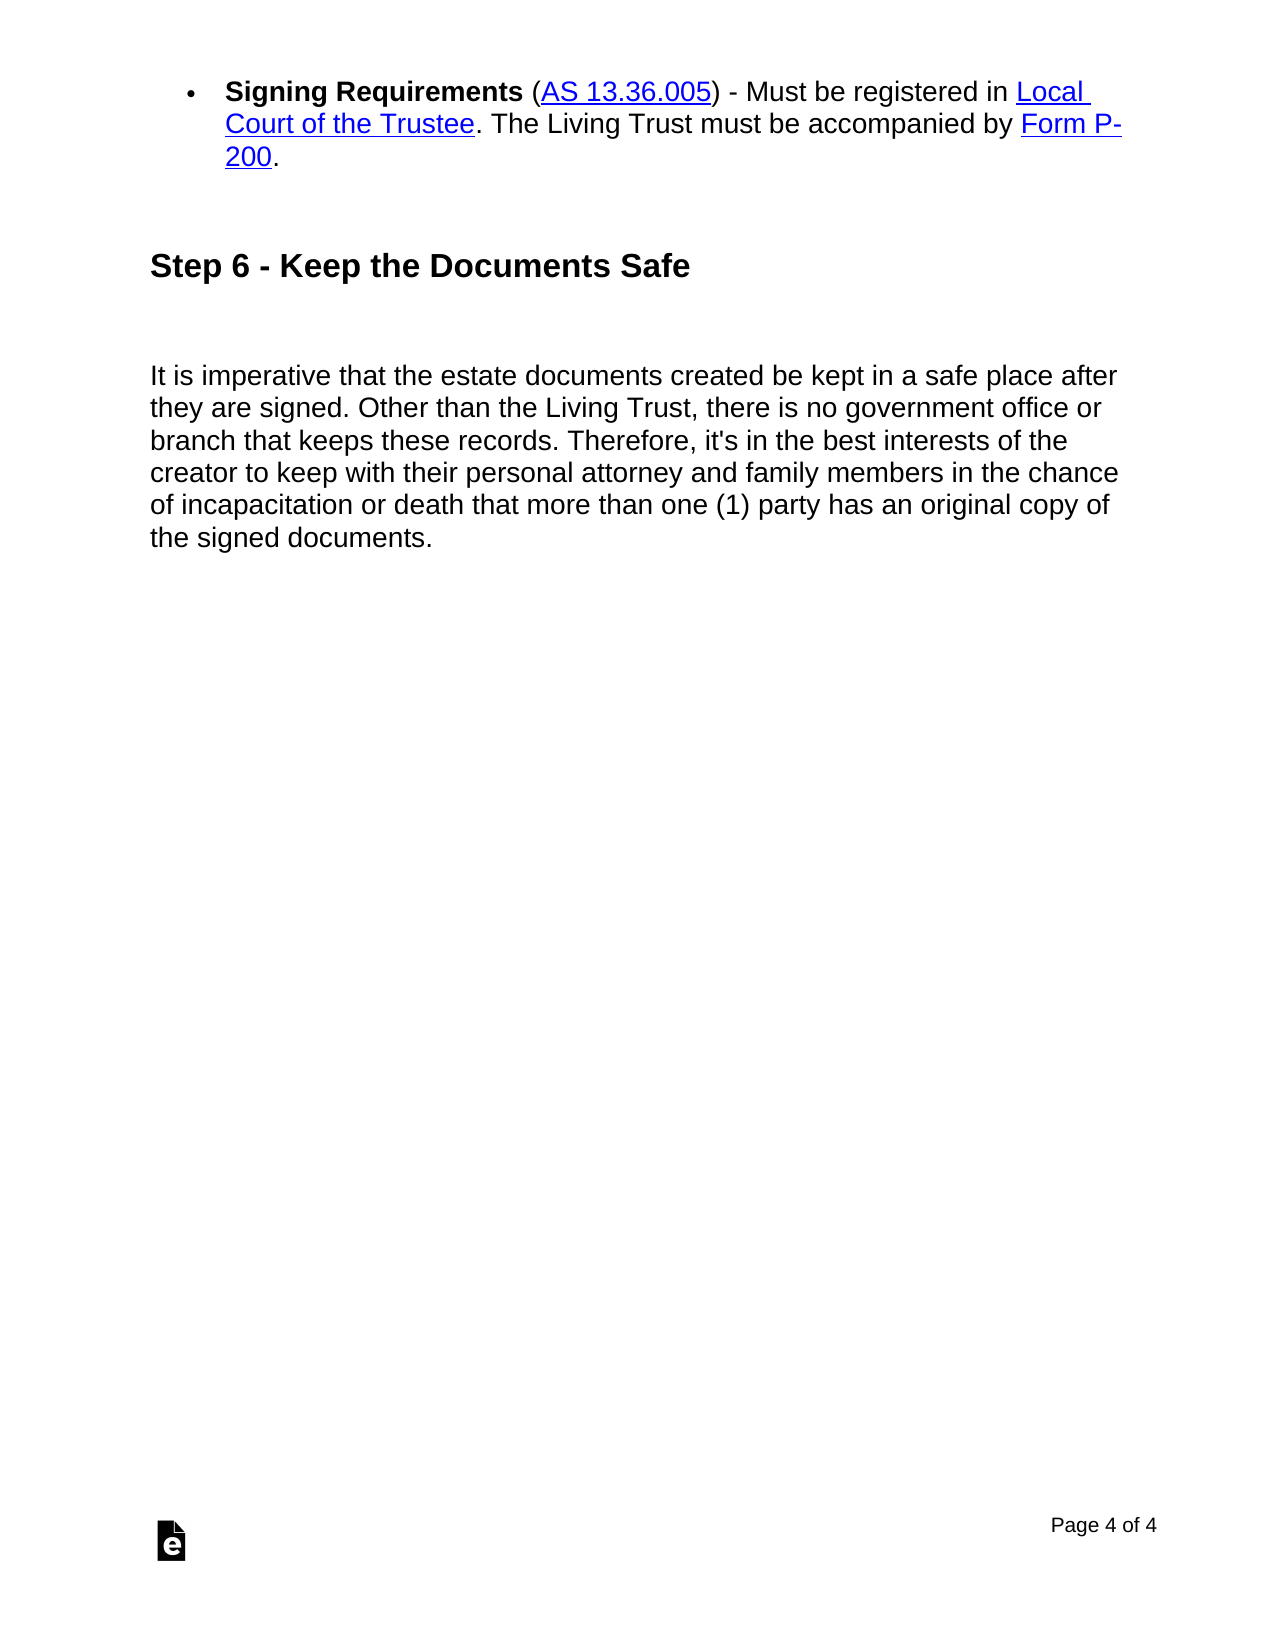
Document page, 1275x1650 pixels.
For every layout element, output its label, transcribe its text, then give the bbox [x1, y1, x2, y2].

text It is imperative that the estate documents created be kept in a safe place after they are signed. Other than the Living Trust, there is no government office or branch that keeps these records. Therefore, it's in the best interests of the creator to keep with their personal attorney and family members in the chance of incapacitation or death that more than one (1) party has an original copy of the signed documents. [150, 359, 1125, 553]
subtitle Step 6 - Keep the Documents Safe [150, 246, 1125, 285]
list Signing Requirements (AS 13.36.005) - Must be registered in Local Court of the Trustee. The Living Trust must be accompanied by Form P-200. [187, 75, 1125, 172]
